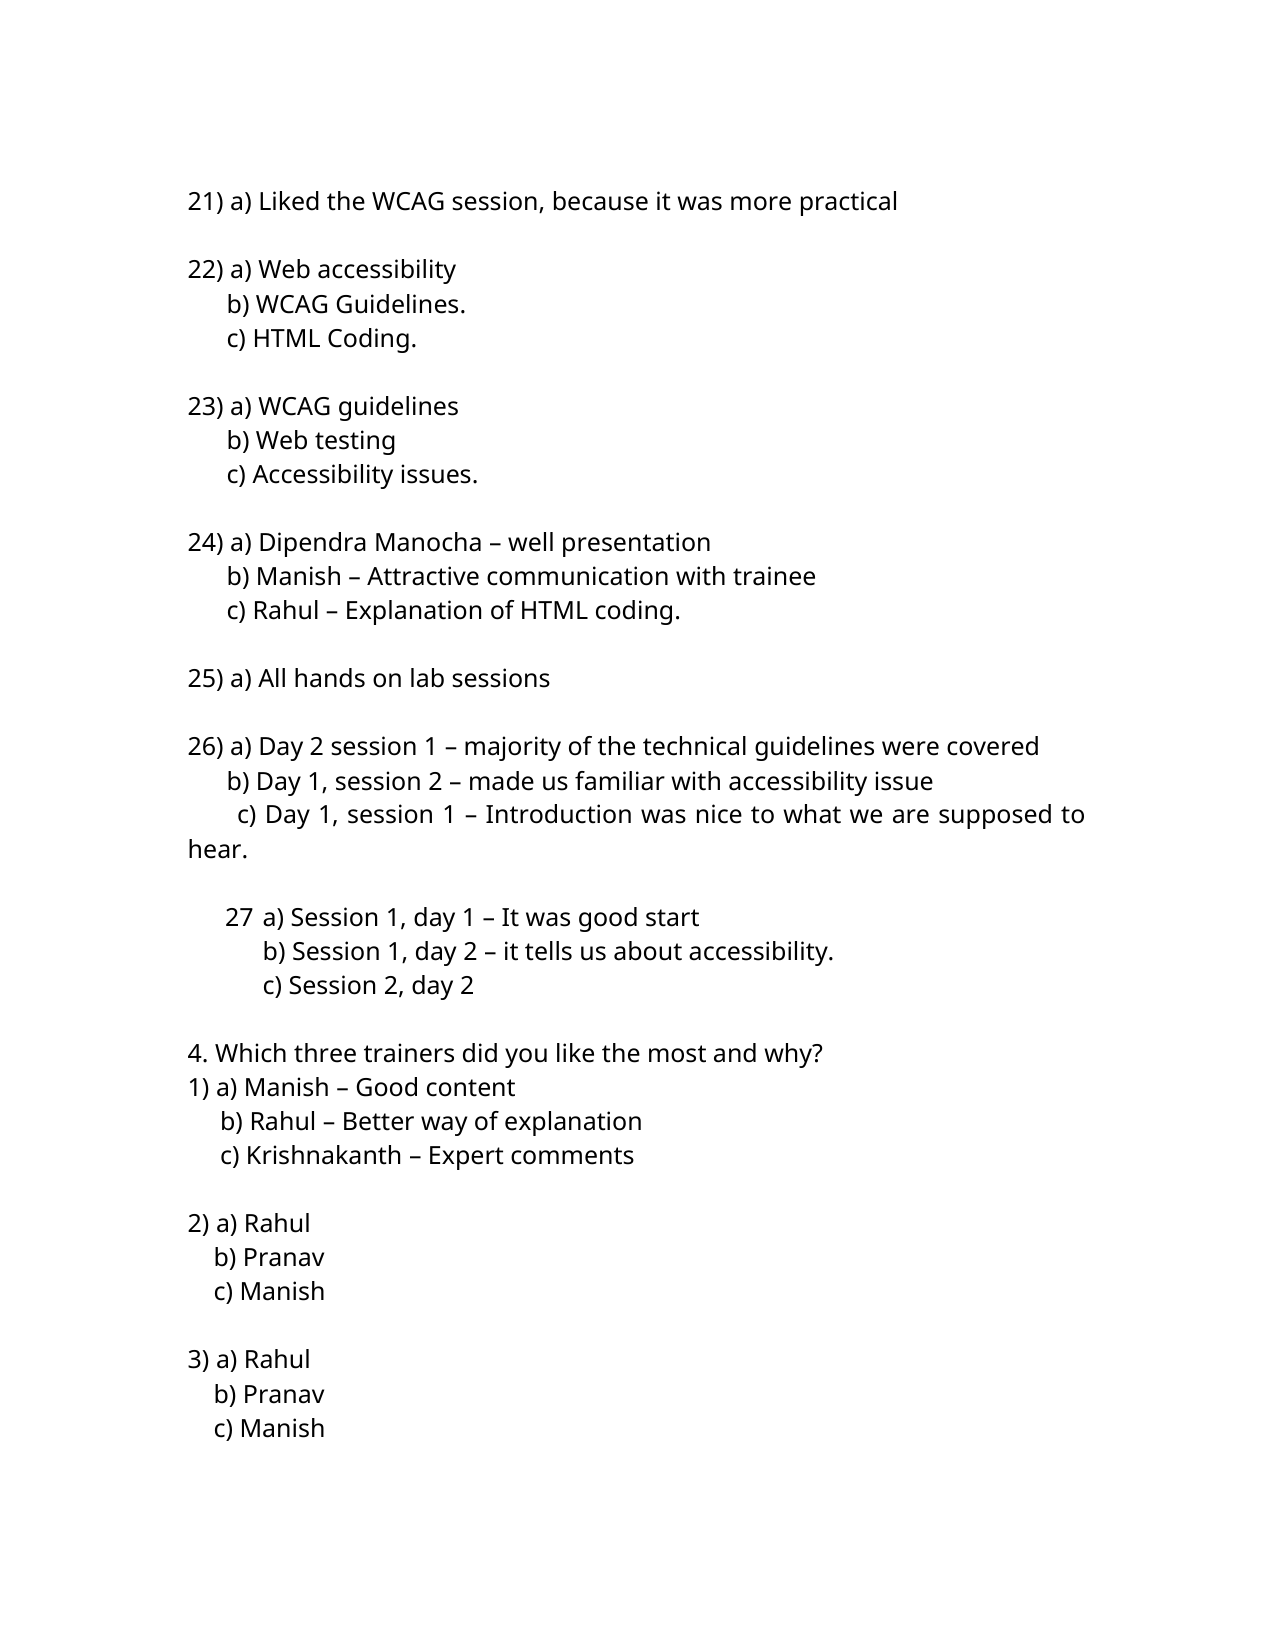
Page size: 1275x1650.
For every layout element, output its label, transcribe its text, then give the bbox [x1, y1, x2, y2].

text 23) a) WCAG guidelines [187, 388, 1087, 422]
text b) Day 1, session 2 – made us familiar with accessibility issue [187, 763, 1087, 797]
text c) Session 2, day 2 [262, 967, 1087, 1002]
text b) Web testing [187, 422, 1087, 457]
text 24) a) Dipendra Manocha – well presentation [187, 525, 1087, 559]
text c) Accessibility issues. [187, 457, 1087, 491]
text b) Pranav [187, 1376, 1087, 1410]
text c) Day 1, session 1 – Introduction was nice to what we are supposed to hear. [187, 797, 1087, 865]
list a) Session 1, day 1 – It was good start [225, 899, 1087, 933]
text 22) a) Web accessibility [187, 252, 1087, 286]
text 26) a) Day 2 session 1 – majority of the technical guidelines were covered [187, 729, 1087, 763]
text b) Manish – Attractive communication with trainee [187, 559, 1087, 593]
text 1) a) Manish – Good content [187, 1070, 1087, 1104]
text 25) a) All hands on lab sessions [187, 661, 1087, 695]
text 4. Which three trainers did you like the most and why? [187, 1036, 1087, 1070]
text 2) a) Rahul [187, 1206, 1087, 1240]
text 21) a) Liked the WCAG session, because it was more practical [187, 184, 1087, 218]
text b) Rahul – Better way of explanation [187, 1104, 1087, 1138]
text 3) a) Rahul [187, 1342, 1087, 1376]
text c) Manish [187, 1410, 1087, 1444]
text c) Krishnakanth – Expert comments [187, 1138, 1087, 1172]
text b) Session 1, day 2 – it tells us about accessibility. [262, 933, 1087, 967]
text c) Rahul – Explanation of HTML coding. [187, 593, 1087, 627]
text c) Manish [187, 1274, 1087, 1308]
text b) Pranav [187, 1240, 1087, 1274]
text b) WCAG Guidelines. [187, 286, 1087, 320]
text c) HTML Coding. [187, 320, 1087, 354]
